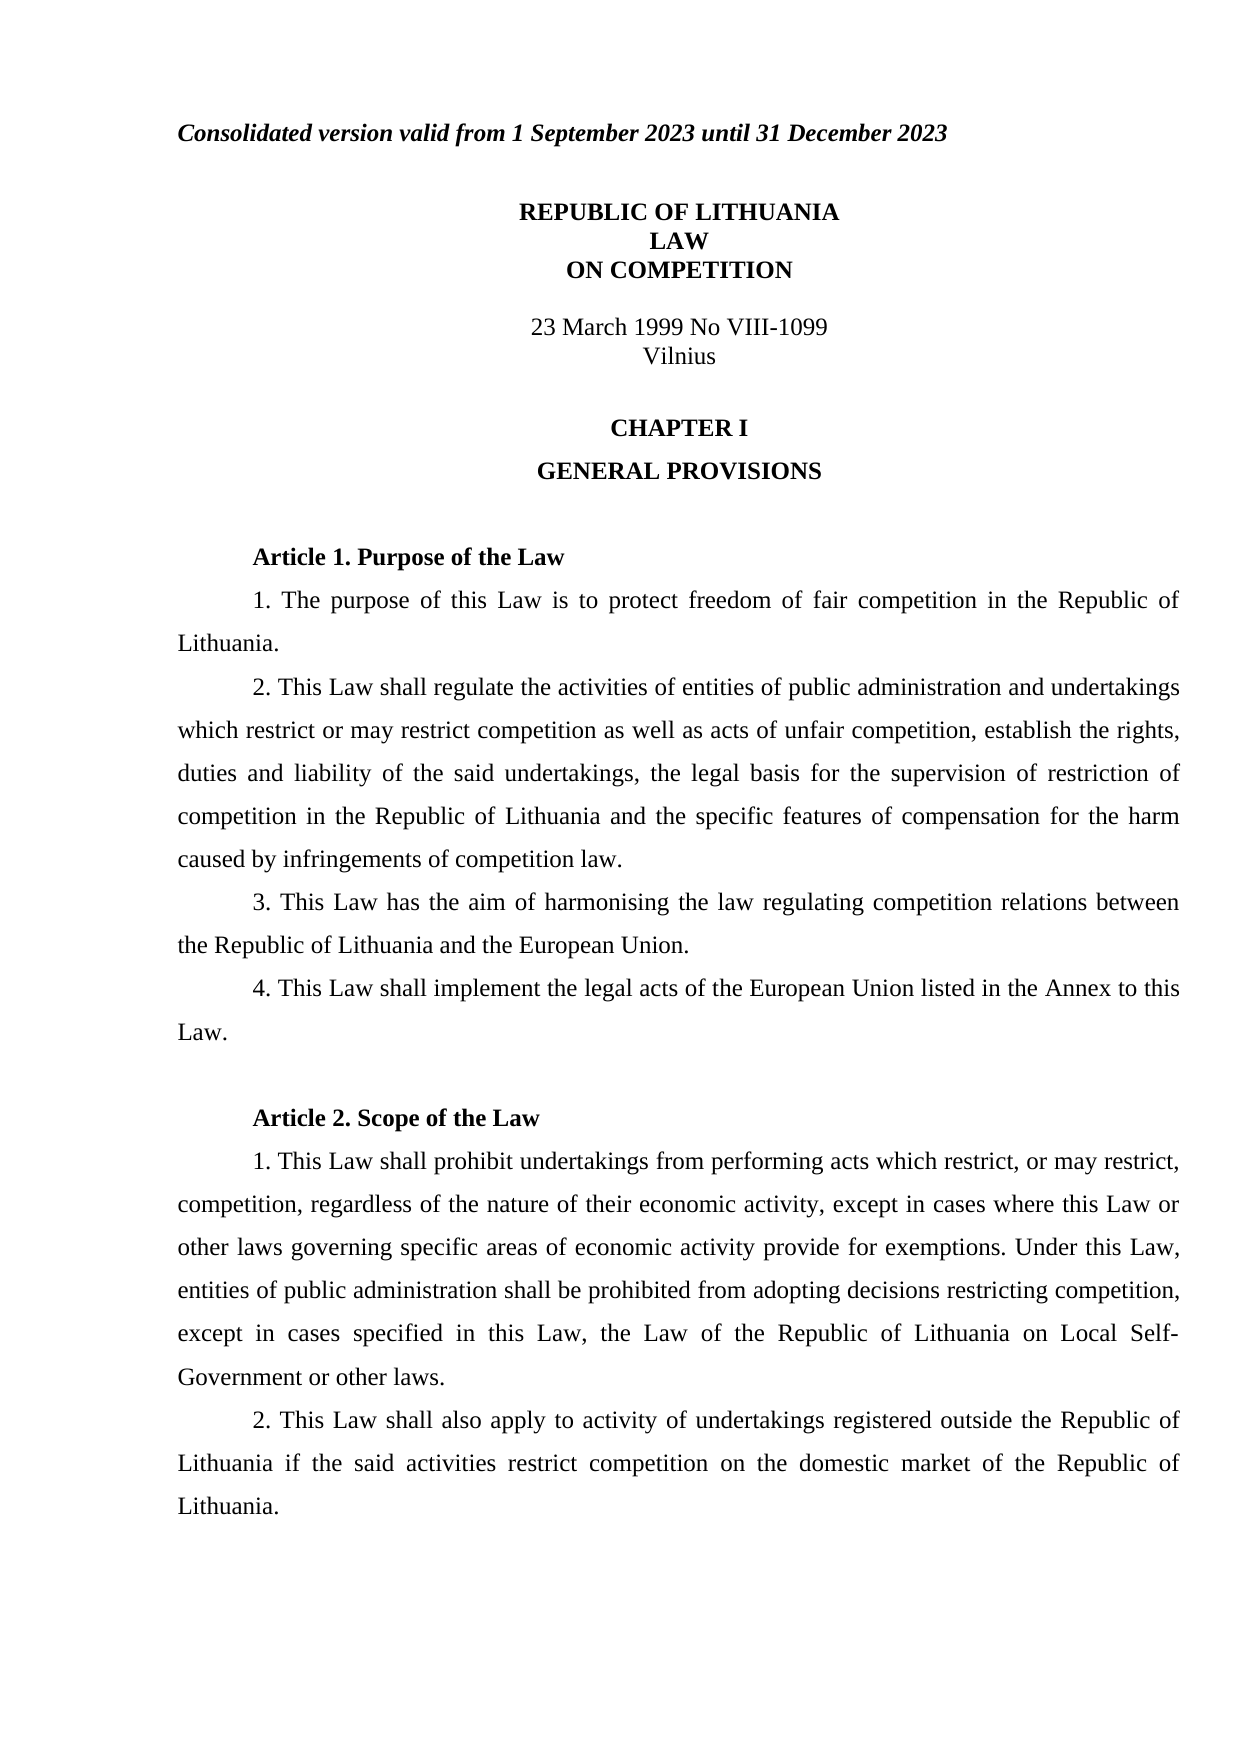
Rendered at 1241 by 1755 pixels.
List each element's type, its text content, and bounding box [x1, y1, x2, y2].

text 23 March 1999 No VIII-1099 [177, 312, 1181, 341]
text 2. This Law shall regulate the activities of entities of public administration and undertakings which restrict or may restrict competition as well as acts of unfair competition, establish the rights, duties and liability of the said undertakings, the legal basis for the supervision of restriction of competition in the Republic of Lithuania and the specific features of compensation for the harm caused by infringements of competition law. [177, 672, 1181, 873]
text 2. This Law shall also apply to activity of undertakings registered outside the Republic of Lithuania if the said activities restrict competition on the domestic market of the Republic of Lithuania. [177, 1405, 1181, 1520]
text ON COMPETITION [177, 255, 1181, 283]
text 3. This Law has the aim of harmonising the law regulating competition relations between the Republic of Lithuania and the European Union. [177, 887, 1181, 959]
text Consolidated version valid from 1 September 2023 until 31 December 2023 [177, 118, 1181, 147]
text CHAPTER I [177, 413, 1181, 442]
text 1. This Law shall prohibit undertakings from performing acts which restrict, or may restrict, competition, regardless of the nature of their economic activity, except in cases where this Law or other laws governing specific areas of economic activity provide for exemptions. Under this Law, entities of public administration shall be prohibited from adopting decisions restricting competition, except in cases specified in this Law, the Law of the Republic of Lithuania on Local Self-Government or other laws. [177, 1146, 1181, 1390]
text Article 2. Scope of the Law [177, 1103, 1181, 1132]
text 1. The purpose of this Law is to protect freedom of fair competition in the Republic of Lithuania. [177, 585, 1181, 657]
text GENERAL PROVISIONS [177, 456, 1181, 485]
text Article 1. Purpose of the Law [177, 542, 1181, 571]
text Vilnius [177, 341, 1181, 370]
text 4. This Law shall implement the legal acts of the European Union listed in the Annex to this Law. [177, 973, 1181, 1045]
text REPUBLIC OF LITHUANIA [177, 197, 1181, 226]
text LAW [177, 226, 1181, 255]
